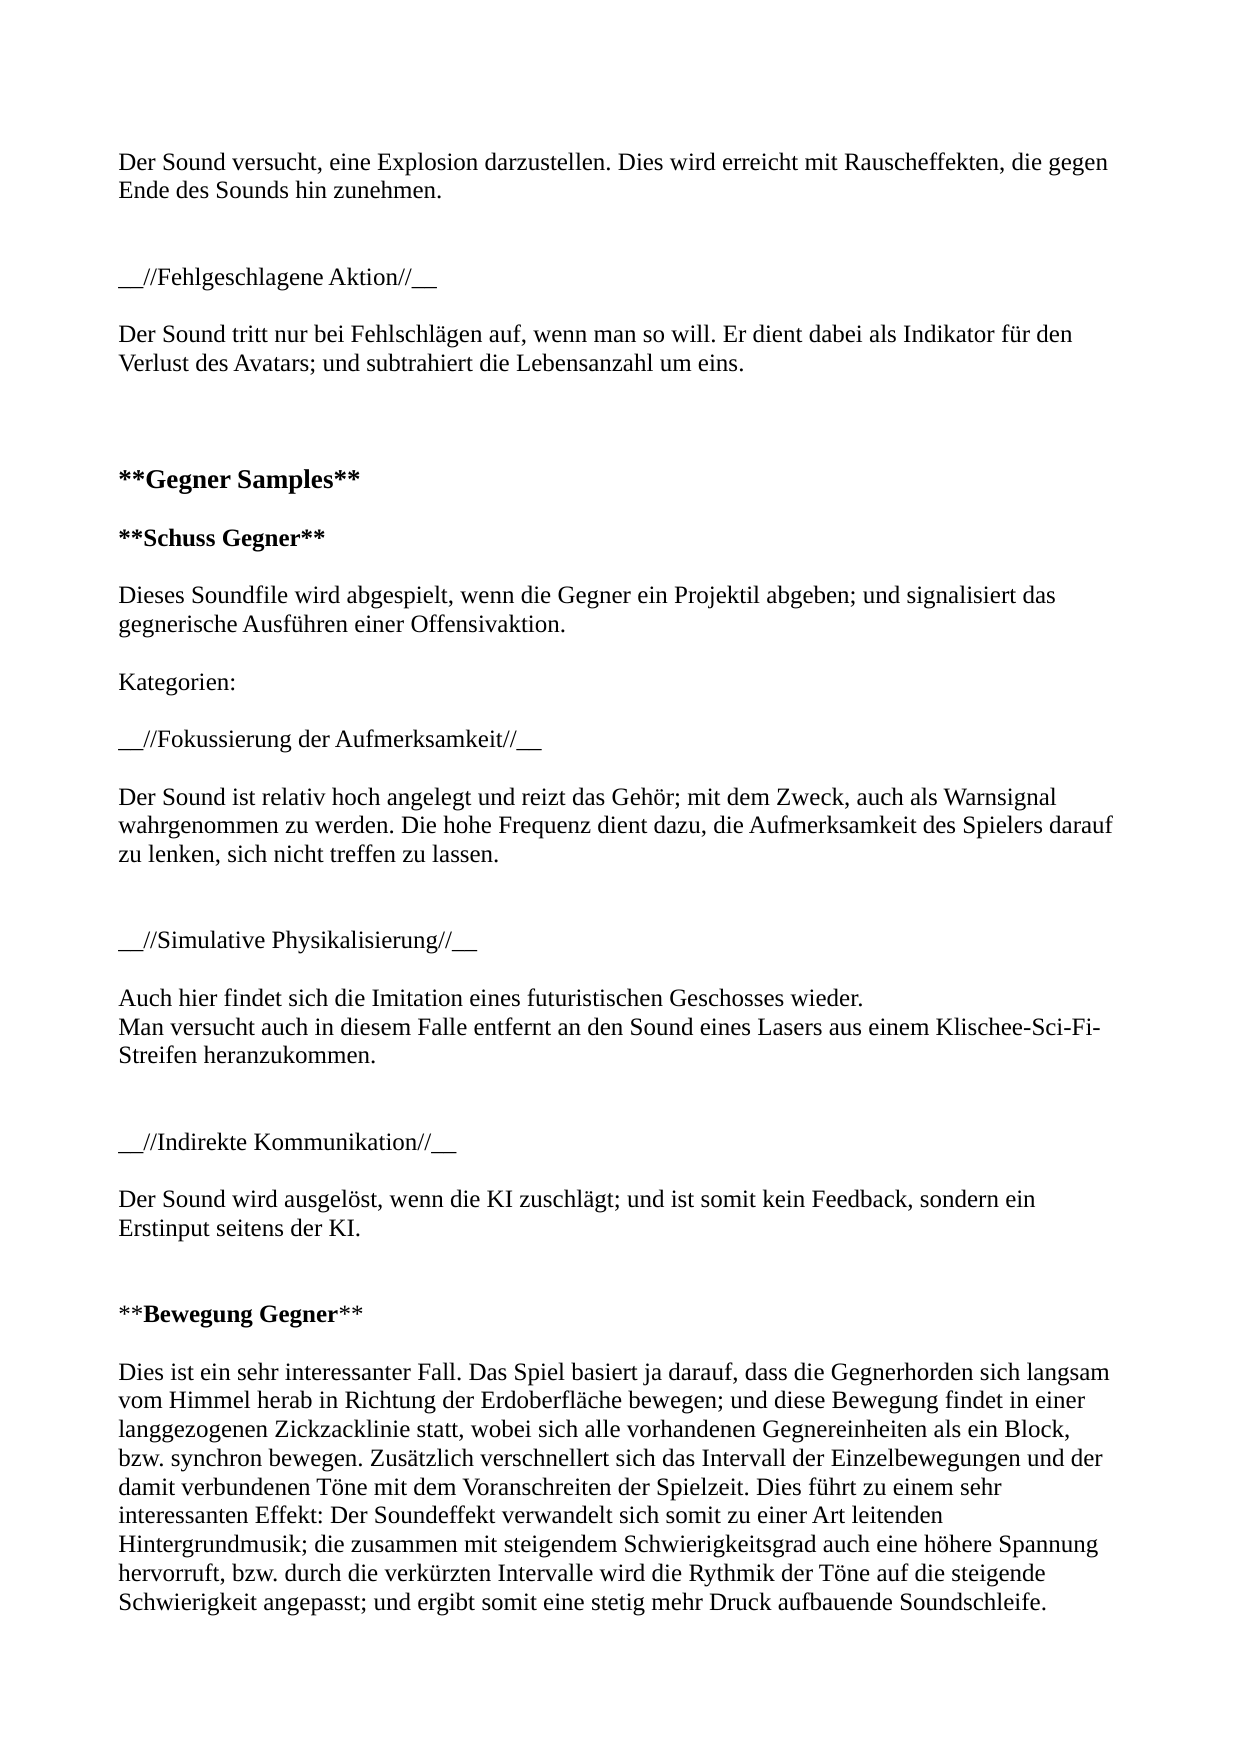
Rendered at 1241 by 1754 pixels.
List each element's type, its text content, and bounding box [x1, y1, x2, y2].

text Der Sound wird ausgelöst, wenn die KI zuschlägt; und ist somit kein Feedback, sondern ein Erstinput seitens der KI. [118, 1184, 1122, 1242]
text Dies ist ein sehr interessanter Fall. Das Spiel basiert ja darauf, dass die Gegnerhorden sich langsam vom Himmel herab in Richtung der Erdoberfläche bewegen; und diese Bewegung findet in einer langgezogenen Zickzacklinie statt, wobei sich alle vorhandenen Gegnereinheiten als ein Block, bzw. synchron bewegen. Zusätzlich verschnellert sich das Intervall der Einzelbewegungen und der damit verbundenen Töne mit dem Voranschreiten der Spielzeit. Dies führt zu einem sehr interessanten Effekt: Der Soundeffekt verwandelt sich somit zu einer Art leitenden Hintergrundmusik; die zusammen mit steigendem Schwierigkeitsgrad auch eine höhere Spannung hervorruft, bzw. durch die verkürzten Intervalle wird die Rythmik der Töne auf die steigende Schwierigkeit angepasst; und ergibt somit eine stetig mehr Druck aufbauende Soundschleife. [118, 1357, 1122, 1616]
text Der Sound ist relativ hoch angelegt und reizt das Gehör; mit dem Zweck, auch als Warnsignal wahrgenommen zu werden. Die hohe Frequenz dient dazu, die Aufmerksamkeit des Spielers darauf zu lenken, sich nicht treffen zu lassen. [118, 782, 1122, 868]
text Der Sound tritt nur bei Fehlschlägen auf, wenn man so will. Er dient dabei als Indikator für den Verlust des Avatars; und subtrahiert die Lebensanzahl um eins. [118, 319, 1122, 377]
text Kategorien: [118, 667, 1122, 696]
text **Gegner Samples** [118, 463, 1122, 494]
text **Bewegung Gegner** [118, 1299, 1122, 1328]
text Dieses Soundfile wird abgespielt, wenn die Gegner ein Projektil abgeben; und signalisiert das gegnerische Ausführen einer Offensivaktion. [118, 581, 1122, 638]
text **Schuss Gegner** [118, 523, 1122, 552]
text __//Simulative Physikalisierung//__ [118, 926, 1122, 954]
text __//Indirekte Kommunikation//__ [118, 1127, 1122, 1156]
text __//Fokussierung der Aufmerksamkeit//__ [118, 724, 1122, 753]
text Auch hier findet sich die Imitation eines futuristischen Geschosses wieder. [118, 983, 1122, 1012]
text Man versucht auch in diesem Falle entfernt an den Sound eines Lasers aus einem Klischee-Sci-Fi-Streifen heranzukommen. [118, 1012, 1122, 1069]
text __//Fehlgeschlagene Aktion//__ [118, 262, 1122, 291]
text Der Sound versucht, eine Explosion darzustellen. Dies wird erreicht mit Rauscheffekten, die gegen Ende des Sounds hin zunehmen. [118, 147, 1122, 204]
